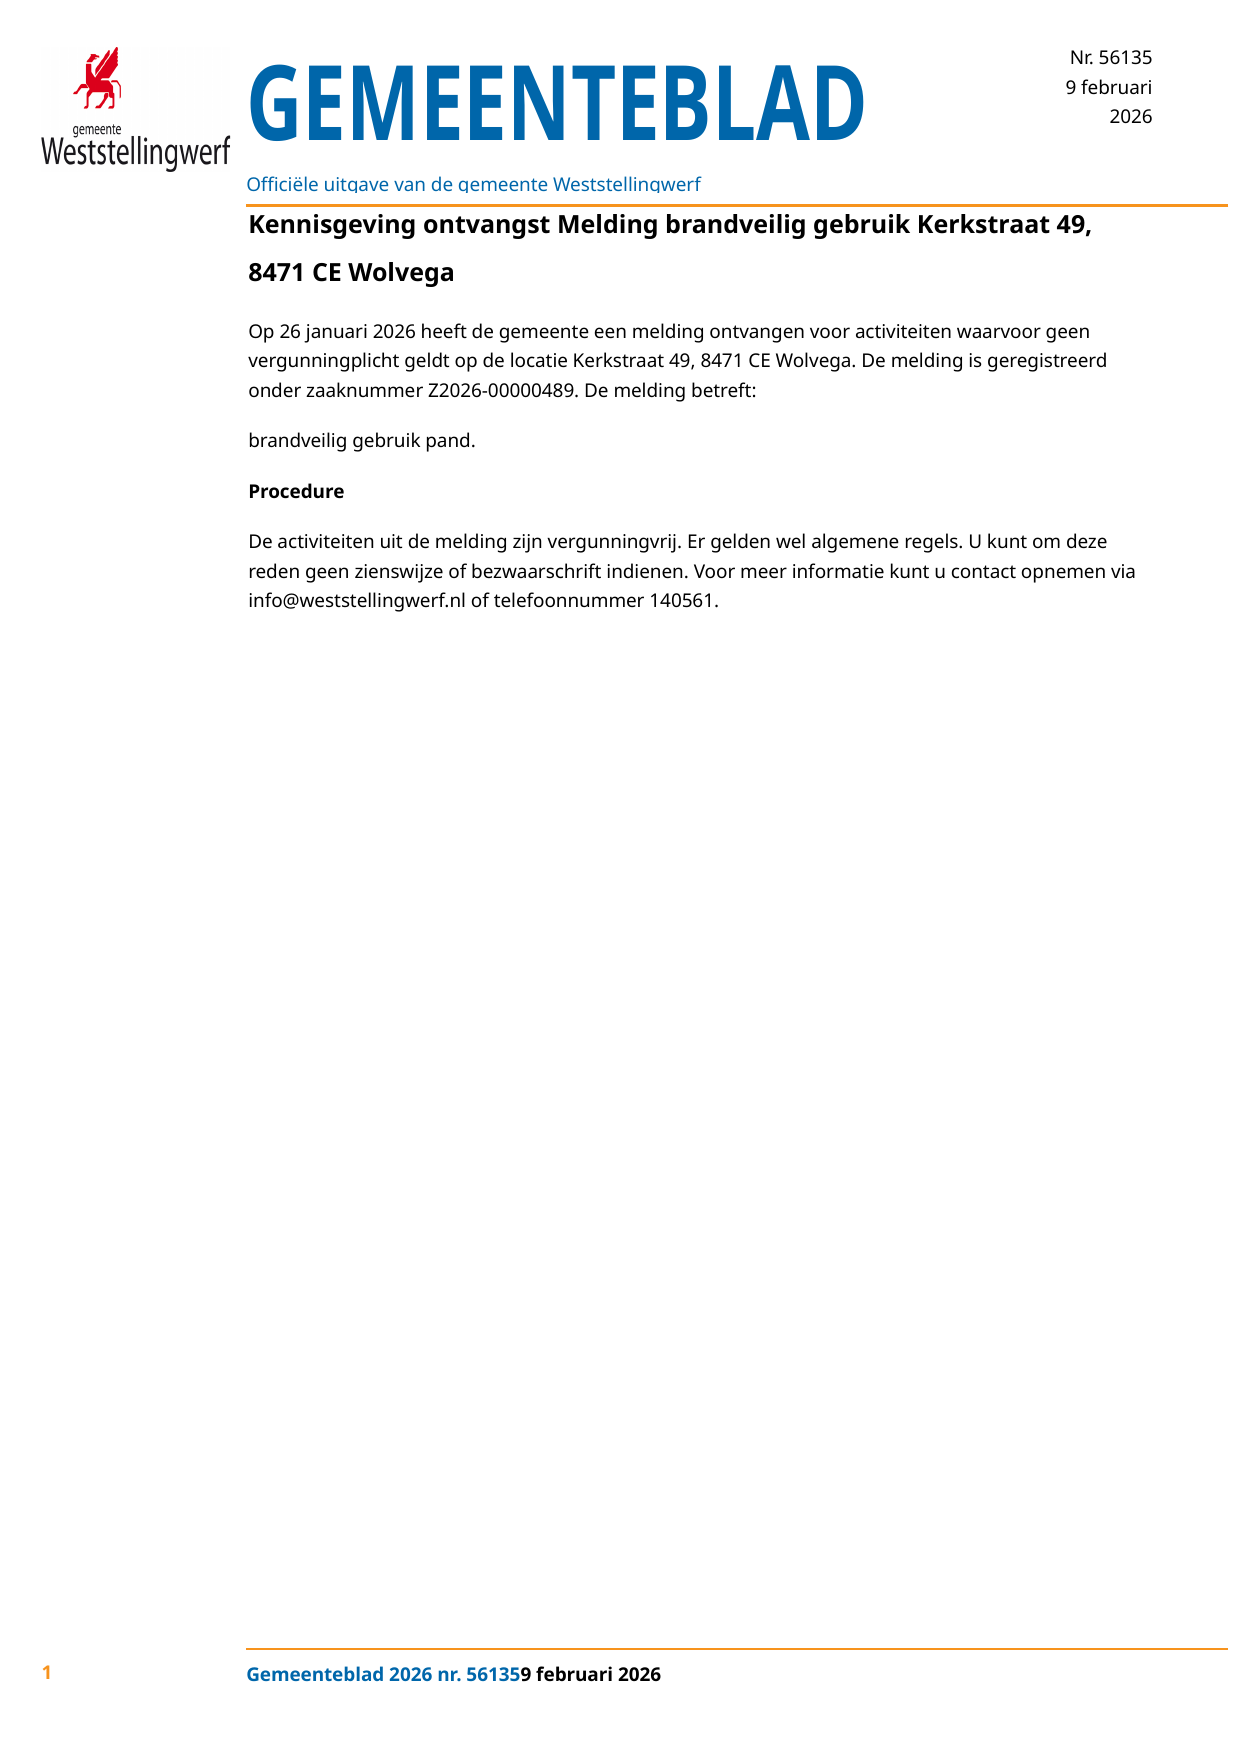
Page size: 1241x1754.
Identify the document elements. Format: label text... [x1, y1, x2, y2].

text Kennisgeving ontvangst Melding brandveilig gebruik Kerkstraat 49, 8471 CE Wolvega [248, 207, 1152, 288]
text Op 26 januari 2026 heeft de gemeente een melding ontvangen voor activiteiten waarvoor geen vergunningplicht geldt op de locatie Kerkstraat 49, 8471 CE Wolvega. De melding is geregistreerd onder zaaknummer Z2026-00000489. De melding betreft: [248, 318, 1152, 403]
text brandveilig gebruik pand. [248, 427, 1152, 453]
picture [41, 47, 231, 172]
text Procedure [248, 478, 1152, 504]
text De activiteiten uit de melding zijn vergunningvrij. Er gelden wel algemene regels. U kunt om deze reden geen zienswijze of bezwaarschrift indienen. Voor meer informatie kunt u contact opnemen via info@weststellingwerf.nl of telefoonnummer 140561. [248, 528, 1152, 613]
